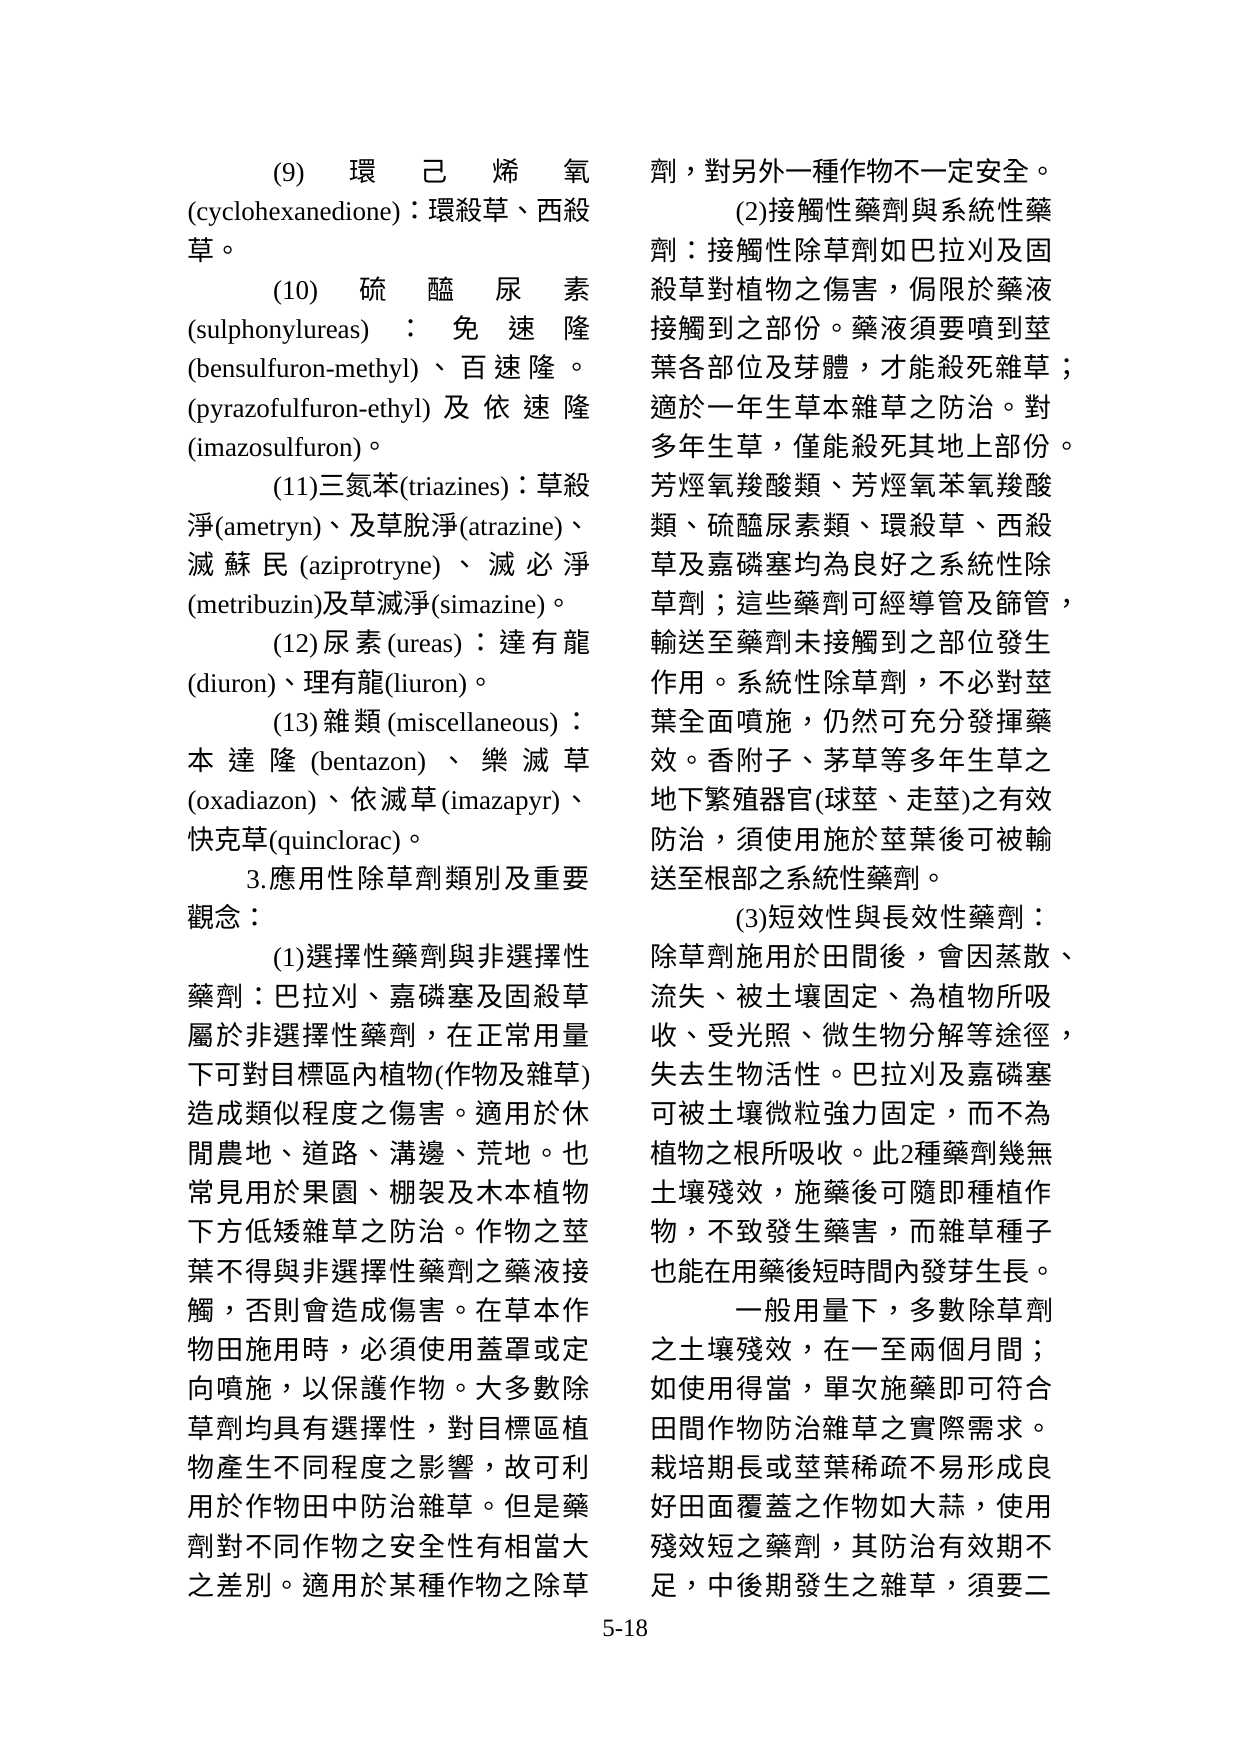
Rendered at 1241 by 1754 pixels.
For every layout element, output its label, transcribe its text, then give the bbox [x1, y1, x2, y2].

text (3)短效性與長效性藥劑：除草劑施用於田間後，會因蒸散、流失、被土壤固定、為植物所吸收、受光照、微生物分解等途徑，失去生物活性。巴拉刈及嘉磷塞可被土壤微粒強力固定，而不為植物之根所吸收。此2種藥劑幾無土壤殘效，施藥後可隨即種植作物，不致發生藥害，而雜草種子也能在用藥後短時間內發芽生長。 [650, 896, 1053, 1289]
text (11)三氮苯(triazines)：草殺淨(ametryn)、及草脫淨(atrazine)、滅蘇民(aziprotryne)、滅必淨(metribuzin)及草滅淨(simazine)。 [187, 464, 590, 621]
text 3.應用性除草劑類別及重要觀念： [187, 857, 590, 935]
text (1)選擇性藥劑與非選擇性藥劑：巴拉刈、嘉磷塞及固殺草屬於非選擇性藥劑，在正常用量下可對目標區內植物(作物及雜草)造成類似程度之傷害。適用於休閒農地、道路、溝邊、荒地。也常見用於果園、棚袈及木本植物下方低矮雜草之防治。作物之莖葉不得與非選擇性藥劑之藥液接觸，否則會造成傷害。在草本作物田施用時，必須使用蓋罩或定向噴施，以保護作物。大多數除草劑均具有選擇性，對目標區植物產生不同程度之影響，故可利用於作物田中防治雜草。但是藥劑對不同作物之安全性有相當大之差別。適用於某種作物之除草劑，對另外一種作物不一定安全。 [187, 935, 590, 1603]
text (1)選擇性藥劑與非選擇性藥劑：巴拉刈、嘉磷塞及固殺草屬於非選擇性藥劑，在正常用量下可對目標區內植物(作物及雜草)造成類似程度之傷害。適用於休閒農地、道路、溝邊、荒地。也常見用於果園、棚袈及木本植物下方低矮雜草之防治。作物之莖葉不得與非選擇性藥劑之藥液接觸，否則會造成傷害。在草本作物田施用時，必須使用蓋罩或定向噴施，以保護作物。大多數除草劑均具有選擇性，對目標區植物產生不同程度之影響，故可利用於作物田中防治雜草。但是藥劑對不同作物之安全性有相當大之差別。適用於某種作物之除草劑，對另外一種作物不一定安全。 [650, 150, 1053, 189]
text (13)雜類(miscellaneous)：本達隆(bentazon)、樂滅草(oxadiazon)、依滅草(imazapyr)、快克草(quinclorac)。 [187, 700, 590, 857]
text (2)接觸性藥劑與系統性藥劑：接觸性除草劑如巴拉刈及固殺草對植物之傷害，侷限於藥液接觸到之部份。藥液須要噴到莖葉各部位及芽體，才能殺死雜草；適於一年生草本雜草之防治。對多年生草，僅能殺死其地上部份。芳烴氧羧酸類、芳烴氧苯氧羧酸類、硫醯尿素類、環殺草、西殺草及嘉磷塞均為良好之系統性除草劑；這些藥劑可經導管及篩管，輸送至藥劑未接觸到之部位發生作用。系統性除草劑，不必對莖葉全面噴施，仍然可充分發揮藥效。香附子、茅草等多年生草之地下繁殖器官(球莖、走莖)之有效防治，須使用施於莖葉後可被輸送至根部之系統性藥劑。 [650, 189, 1053, 896]
text (12)尿素(ureas)：達有龍(diuron)、理有龍(liuron)。 [187, 621, 590, 700]
text (9)環己烯氧(cyclohexanedione)：環殺草、西殺草。 [187, 150, 590, 268]
text 一般用量下，多數除草劑之土壤殘效，在一至兩個月間；如使用得當，單次施藥即可符合田間作物防治雜草之實際需求。栽培期長或莖葉稀疏不易形成良好田面覆蓋之作物如大蒜，使用殘效短之藥劑，其防治有效期不足，中後期發生之雜草，須要二 [650, 1289, 1053, 1603]
text (10)硫醯尿素(sulphonylureas)：免速隆(bensulfuron-methyl)、百速隆。(pyrazofulfuron-ethyl)及依速隆(imazosulfuron)。 [187, 268, 590, 464]
